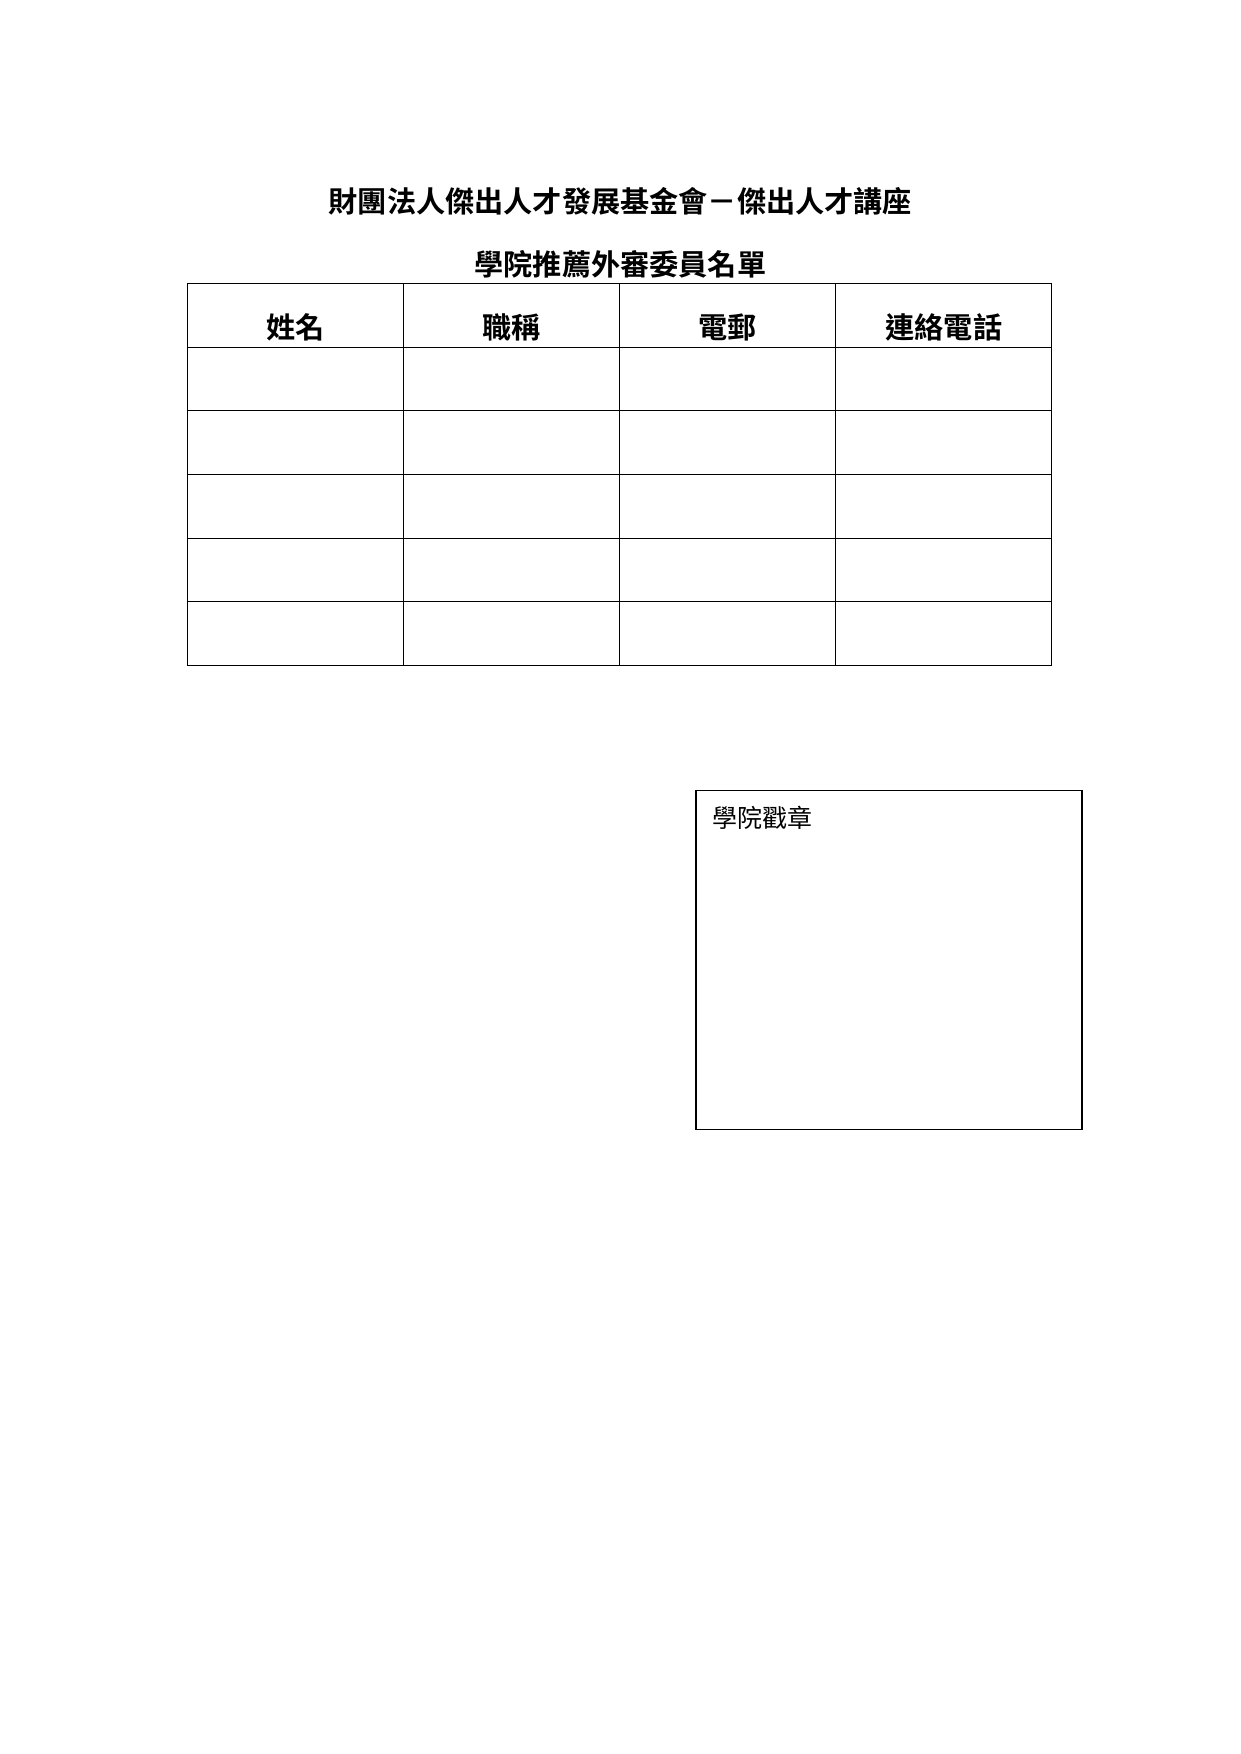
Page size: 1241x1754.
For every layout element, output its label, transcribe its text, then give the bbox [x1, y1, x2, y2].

table_cell [620, 411, 835, 474]
table_cell [188, 539, 403, 601]
table_cell [404, 348, 619, 410]
table_cell [620, 348, 835, 410]
table_cell [620, 539, 835, 601]
table_cell [404, 539, 619, 601]
table_cell [188, 602, 403, 664]
table_header 電郵 [620, 284, 835, 347]
table_cell [404, 411, 619, 474]
table_header 職稱 [404, 284, 619, 347]
table_cell [620, 602, 835, 664]
table_cell [188, 348, 403, 410]
table_cell [836, 348, 1051, 410]
table_cell [188, 411, 403, 474]
table_cell [188, 475, 403, 537]
table_cell [620, 475, 835, 537]
text 財團法人傑出人才發展基金會－傑出人才講座 [187, 158, 1053, 221]
text 學院戳章 [712, 798, 1066, 835]
table_cell [836, 411, 1051, 474]
table_cell [836, 475, 1051, 537]
table_cell [404, 602, 619, 664]
table_cell [836, 602, 1051, 664]
table_header 姓名 [188, 284, 403, 347]
table_cell [404, 475, 619, 537]
table_header 連絡電話 [836, 284, 1051, 347]
text 學院推薦外審委員名單 [187, 221, 1053, 283]
table_cell [836, 539, 1051, 601]
